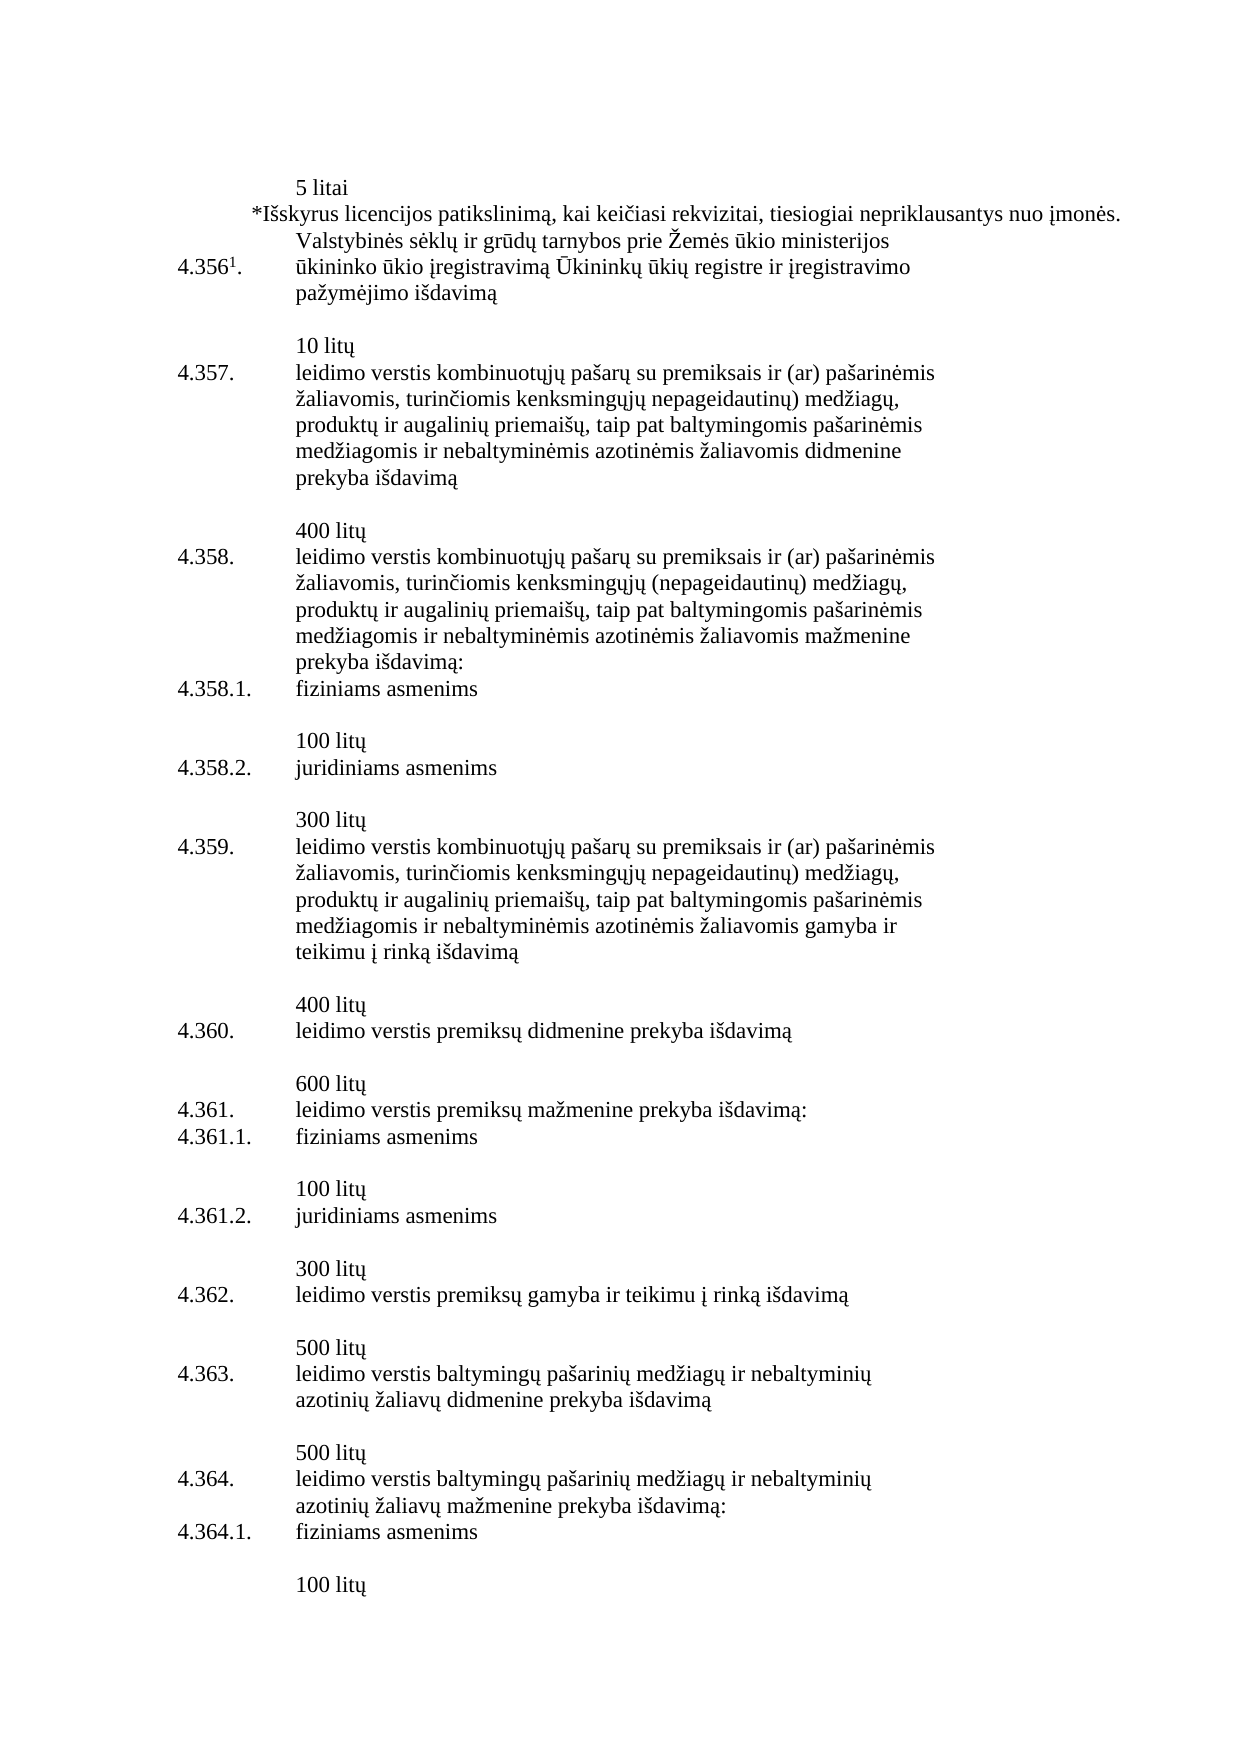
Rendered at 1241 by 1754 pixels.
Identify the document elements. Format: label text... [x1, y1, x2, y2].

text 4.3561. ūkininko ūkio įregistravimą Ūkininkų ūkių registre ir įregistravimo pažymėjimo išdavimą 10 litų [177, 253, 945, 358]
text 5 litai [177, 148, 945, 200]
text 4.360. leidimo verstis premiksų didmenine prekyba išdavimą 600 litų [177, 1017, 945, 1096]
text 4.357. leidimo verstis kombinuotųjų pašarų su premiksais ir (ar) pašarinėmis žaliavomis, turinčiomis kenksmingųjų nepageidautinų) medžiagų, produktų ir augalinių priemaišų, taip pat baltymingomis pašarinėmis medžiagomis ir nebaltyminėmis azotinėmis žaliavomis didmenine prekyba išdavimą 400 litų [177, 358, 945, 543]
text Valstybinės sėklų ir grūdų tarnybos prie Žemės ūkio ministerijos [177, 227, 945, 253]
text 4.363. leidimo verstis baltymingų pašarinių medžiagų ir nebaltyminių azotinių žaliavų didmenine prekyba išdavimą 500 litų [177, 1360, 945, 1465]
text 4.359. leidimo verstis kombinuotųjų pašarų su premiksais ir (ar) pašarinėmis žaliavomis, turinčiomis kenksmingųjų nepageidautinų) medžiagų, produktų ir augalinių priemaišų, taip pat baltymingomis pašarinėmis medžiagomis ir nebaltyminėmis azotinėmis žaliavomis gamyba ir teikimu į rinką išdavimą 400 litų [177, 833, 945, 1017]
text 4.358. leidimo verstis kombinuotųjų pašarų su premiksais ir (ar) pašarinėmis žaliavomis, turinčiomis kenksmingųjų (nepageidautinų) medžiagų, produktų ir augalinių priemaišų, taip pat baltymingomis pašarinėmis medžiagomis ir nebaltyminėmis azotinėmis žaliavomis mažmenine prekyba išdavimą: [177, 543, 945, 675]
text 4.358.1. fiziniams asmenims 100 litų [177, 675, 945, 754]
text 4.364.1. fiziniams asmenims 100 litų [177, 1518, 945, 1597]
text *Išskyrus licencijos patikslinimą, kai keičiasi rekvizitai, tiesiogiai nepriklausantys nuo įmonės. [177, 200, 1122, 227]
text 4.358.2. juridiniams asmenims 300 litų [177, 754, 945, 833]
text 4.361.2. juridiniams asmenims 300 litų [177, 1202, 945, 1281]
text 4.364. leidimo verstis baltymingų pašarinių medžiagų ir nebaltyminių azotinių žaliavų mažmenine prekyba išdavimą: [177, 1465, 945, 1518]
text 4.362. leidimo verstis premiksų gamyba ir teikimu į rinką išdavimą 500 litų [177, 1281, 945, 1360]
text 4.361. leidimo verstis premiksų mažmenine prekyba išdavimą: [177, 1096, 945, 1123]
text 4.361.1. fiziniams asmenims 100 litų [177, 1123, 945, 1202]
